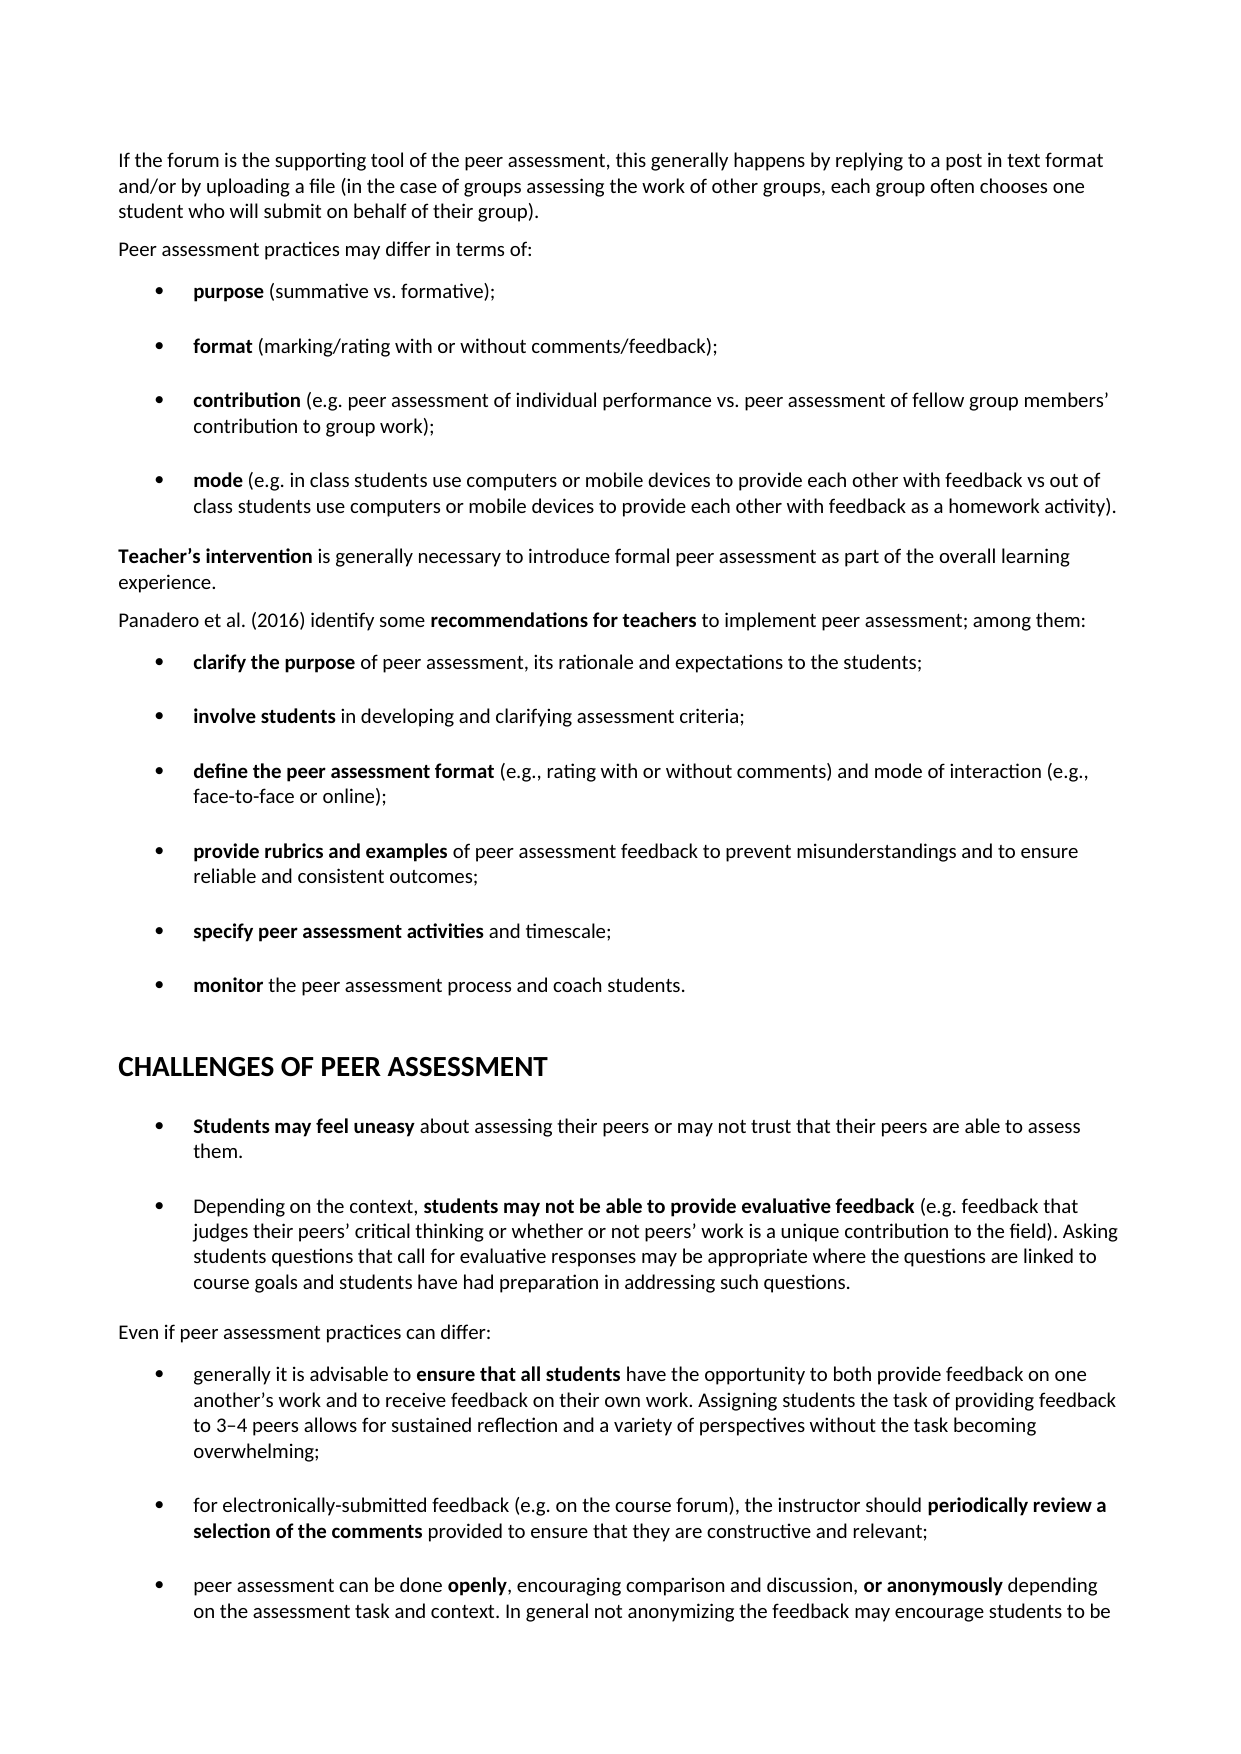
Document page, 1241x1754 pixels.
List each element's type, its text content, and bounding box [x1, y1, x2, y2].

list Depending on the context, students may not be able to provide evaluative feedback (e.g. feedback that judges their peers’ critical thinking or whether or not peers’ work is a unique contribution to the field). Asking students questions that call for evaluative responses may be appropriate where the questions are linked to course goals and students have had preparation in addressing such questions. [156, 1193, 1122, 1294]
list define the peer assessment format (e.g., rating with or without comments) and mode of interaction (e.g., face-to-face or online); [156, 758, 1122, 809]
list monitor the peer assessment process and coach students. [156, 973, 1122, 998]
text If the forum is the supporting tool of the peer assessment, this generally happens by replying to a post in text format and/or by uploading a file (in the case of groups assessing the work of other groups, each group often chooses one student who will submit on behalf of their group). [118, 148, 1122, 224]
list contribution (e.g. peer assessment of individual performance vs. peer assessment of fellow group members’ contribution to group work); [156, 388, 1122, 438]
list peer assessment can be done openly, encouraging comparison and discussion, or anonymously depending on the assessment task and context. In general not anonymizing the feedback may encourage students to be [156, 1572, 1122, 1623]
list for electronically-submitted feedback (e.g. on the course forum), the instructor should periodically review a selection of the comments provided to ensure that they are constructive and relevant; [156, 1492, 1122, 1543]
text Peer assessment practices may differ in terms of: [118, 236, 1122, 262]
text Panadero et al. (2016) identify some recommendations for teachers to implement peer assessment; among them: [118, 607, 1122, 632]
list specify peer assessment activities and timescale; [156, 918, 1122, 943]
text Even if peer assessment practices can differ: [118, 1319, 1122, 1345]
list purpose (summative vs. formative); [156, 278, 1122, 304]
text Teacher’s intervention is generally necessary to introduce formal peer assessment as part of the overall learning experience. [118, 543, 1122, 594]
list involve students in developing and clarifying assessment criteria; [156, 703, 1122, 729]
list clarify the purpose of peer assessment, its rationale and expectations to the students; [156, 649, 1122, 674]
list generally it is advisable to ensure that all students have the opportunity to both provide feedback on one another’s work and to receive feedback on their own work. Assigning students the task of providing feedback to 3–4 peers allows for sustained reflection and a variety of perspectives without the task becoming overwhelming; [156, 1362, 1122, 1463]
list Students may feel uneasy about assessing their peers or may not trust that their peers are able to assess them. [156, 1113, 1122, 1164]
list format (marking/rating with or without comments/feedback); [156, 333, 1122, 358]
list provide rubrics and examples of peer assessment feedback to prevent misunderstandings and to ensure reliable and consistent outcomes; [156, 838, 1122, 889]
text challenges of Peer assessment [118, 1048, 1122, 1084]
list mode (e.g. in class students use computers or mobile devices to provide each other with feedback vs out of class students use computers or mobile devices to provide each other with feedback as a homework activity). [156, 468, 1122, 518]
